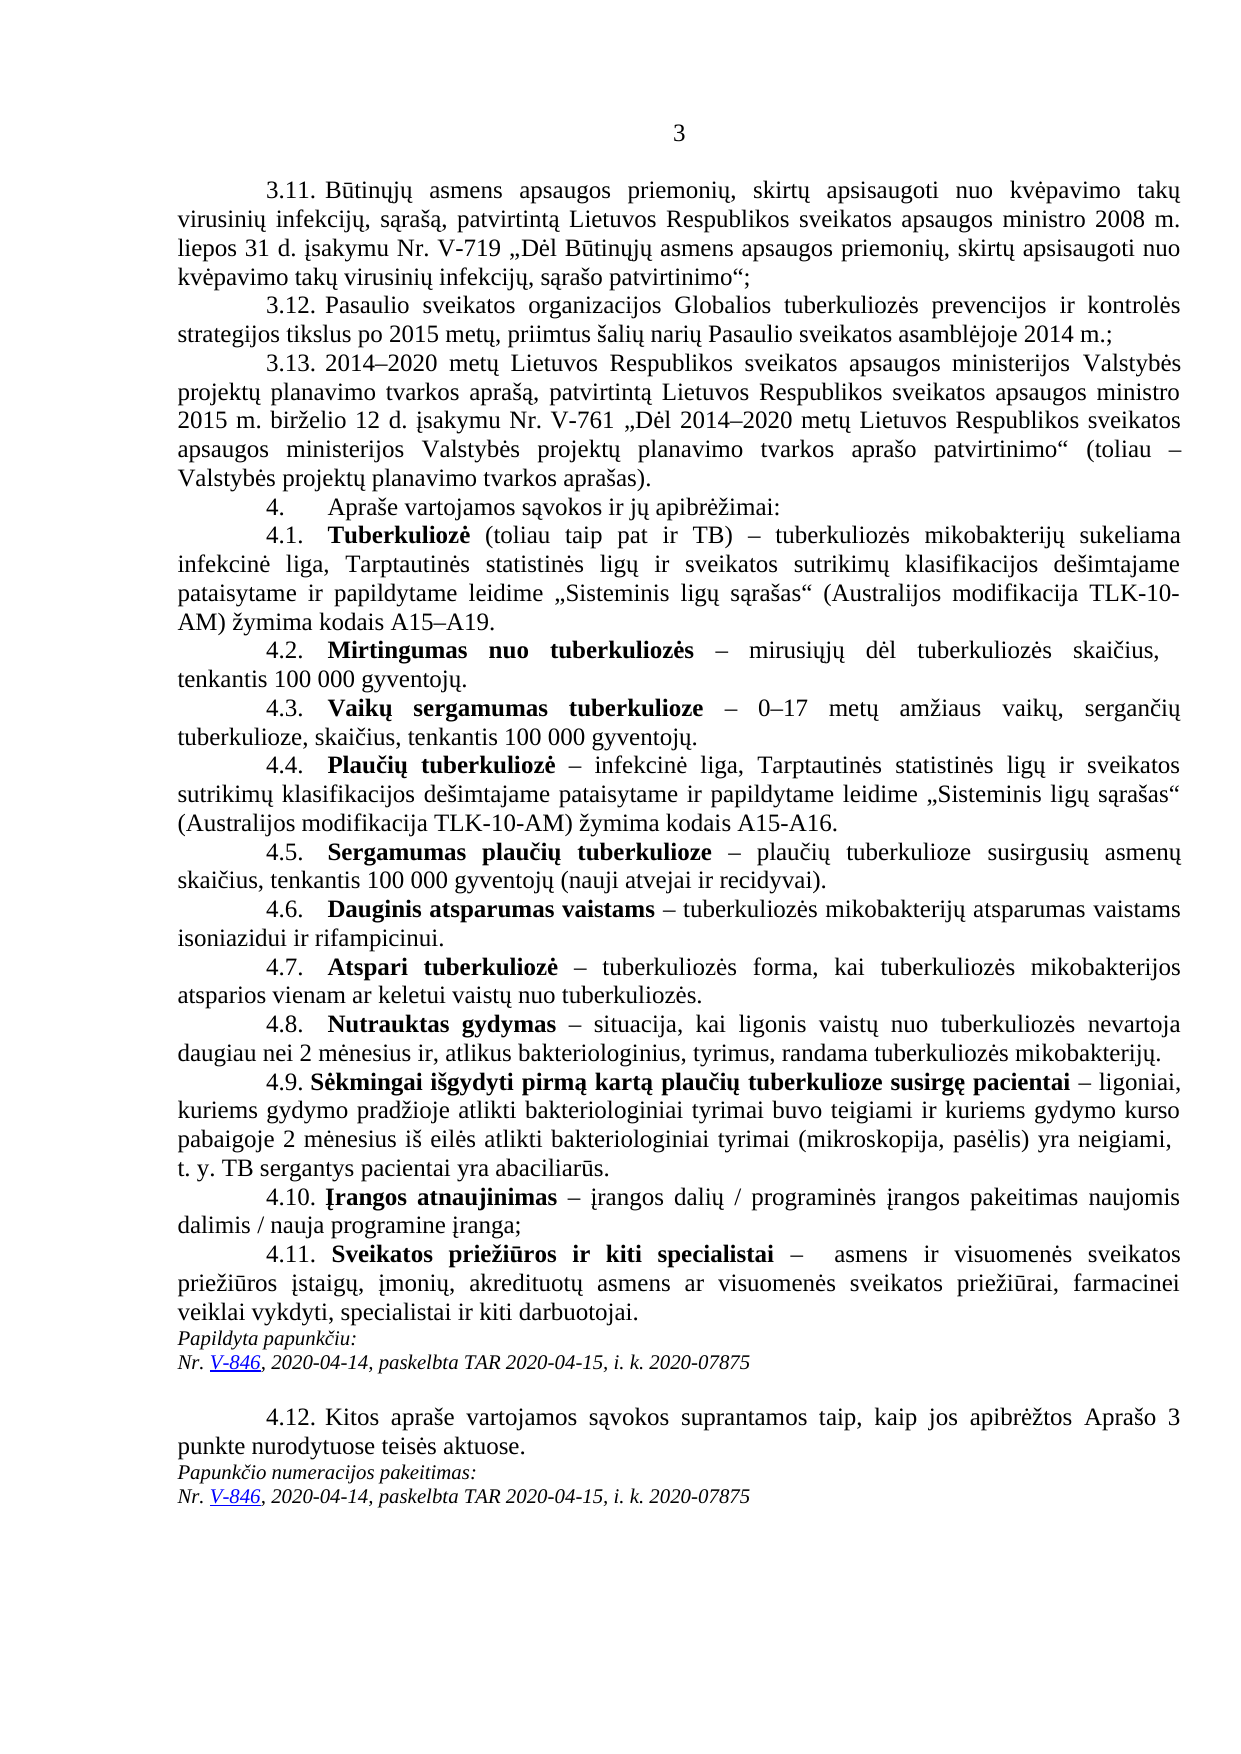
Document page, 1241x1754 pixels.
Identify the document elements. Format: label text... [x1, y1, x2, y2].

text Papunkčio numeracijos pakeitimas: [177, 1460, 1181, 1484]
text 3.12. Pasaulio sveikatos organizacijos Globalios tuberkuliozės prevencijos ir kontrolės strategijos tikslus po 2015 metų, priimtus šalių narių Pasaulio sveikatos asamblėjoje 2014 m.; [177, 291, 1181, 348]
text 4.3. Vaikų sergamumas tuberkulioze – 0–17 metų amžiaus vaikų, sergančių tuberkulioze, skaičius, tenkantis 100 000 gyventojų. [177, 693, 1181, 751]
text 3.11. Būtinųjų asmens apsaugos priemonių, skirtų apsisaugoti nuo kvėpavimo takų virusinių infekcijų, sąrašą, patvirtintą Lietuvos Respublikos sveikatos apsaugos ministro 2008 m. liepos 31 d. įsakymu Nr. V-719 „Dėl Būtinųjų asmens apsaugos priemonių, skirtų apsisaugoti nuo kvėpavimo takų virusinių infekcijų, sąrašo patvirtinimo“; [177, 176, 1181, 291]
text 4.1. Tuberkuliozė (toliau taip pat ir TB) – tuberkuliozės mikobakterijų sukeliama infekcinė liga, Tarptautinės statistinės ligų ir sveikatos sutrikimų klasifikacijos dešimtajame pataisytame ir papildytame leidime „Sisteminis ligų sąrašas“ (Australijos modifikacija TLK-10-AM) žymima kodais A15–A19. [177, 521, 1181, 636]
text 4.9. Sėkmingai išgydyti pirmą kartą plaučių tuberkulioze susirgę pacientai – ligoniai, kuriems gydymo pradžioje atlikti bakteriologiniai tyrimai buvo teigiami ir kuriems gydymo kurso pabaigoje 2 mėnesius iš eilės atlikti bakteriologiniai tyrimai (mikroskopija, pasėlis) yra neigiami, t. y. TB sergantys pacientai yra abaciliarūs. [177, 1067, 1181, 1182]
text 4.6. Dauginis atsparumas vaistams – tuberkuliozės mikobakterijų atsparumas vaistams isoniazidui ir rifampicinui. [177, 894, 1181, 952]
text 4.2. Mirtingumas nuo tuberkuliozės – mirusiųjų dėl tuberkuliozės skaičius, tenkantis 100 000 gyventojų. [177, 636, 1181, 693]
text 4.11. Sveikatos priežiūros ir kiti specialistai – asmens ir visuomenės sveikatos priežiūros įstaigų, įmonių, akredituotų asmens ar visuomenės sveikatos priežiūrai, farmacinei veiklai vykdyti, specialistai ir kiti darbuotojai. [177, 1239, 1181, 1326]
text 4.12. Kitos apraše vartojamos sąvokos suprantamos taip, kaip jos apibrėžtos Aprašo 3 punkte nurodytuose teisės aktuose. [177, 1402, 1181, 1460]
text Papildyta papunkčiu: [177, 1326, 1181, 1350]
text 3.13. 2014–2020 metų Lietuvos Respublikos sveikatos apsaugos ministerijos Valstybės projektų planavimo tvarkos aprašą, patvirtintą Lietuvos Respublikos sveikatos apsaugos ministro 2015 m. birželio 12 d. įsakymu Nr. V-761 „Dėl 2014–2020 metų Lietuvos Respublikos sveikatos apsaugos ministerijos Valstybės projektų planavimo tvarkos aprašo patvirtinimo“ (toliau – Valstybės projektų planavimo tvarkos aprašas). [177, 348, 1181, 492]
text 4.8. Nutrauktas gydymas – situacija, kai ligonis vaistų nuo tuberkuliozės nevartoja daugiau nei 2 mėnesius ir, atlikus bakteriologinius, tyrimus, randama tuberkuliozės mikobakterijų. [177, 1009, 1181, 1067]
text 4.5. Sergamumas plaučių tuberkulioze – plaučių tuberkulioze susirgusių asmenų skaičius, tenkantis 100 000 gyventojų (nauji atvejai ir recidyvai). [177, 837, 1181, 894]
text Nr. V-846, 2020-04-14, paskelbta TAR 2020-04-15, i. k. 2020-07875 [177, 1484, 1181, 1508]
text 4. Apraše vartojamos sąvokos ir jų apibrėžimai: [177, 492, 1181, 521]
text 4.4. Plaučių tuberkuliozė – infekcinė liga, Tarptautinės statistinės ligų ir sveikatos sutrikimų klasifikacijos dešimtajame pataisytame ir papildytame leidime „Sisteminis ligų sąrašas“ (Australijos modifikacija TLK-10-AM) žymima kodais A15-A16. [177, 751, 1181, 837]
text 4.7. Atspari tuberkuliozė – tuberkuliozės forma, kai tuberkuliozės mikobakterijos atsparios vienam ar keletui vaistų nuo tuberkuliozės. [177, 952, 1181, 1009]
text Nr. V-846, 2020-04-14, paskelbta TAR 2020-04-15, i. k. 2020-07875 [177, 1350, 1181, 1374]
text 4.10. Įrangos atnaujinimas – įrangos dalių / programinės įrangos pakeitimas naujomis dalimis / nauja programine įranga; [177, 1182, 1181, 1239]
